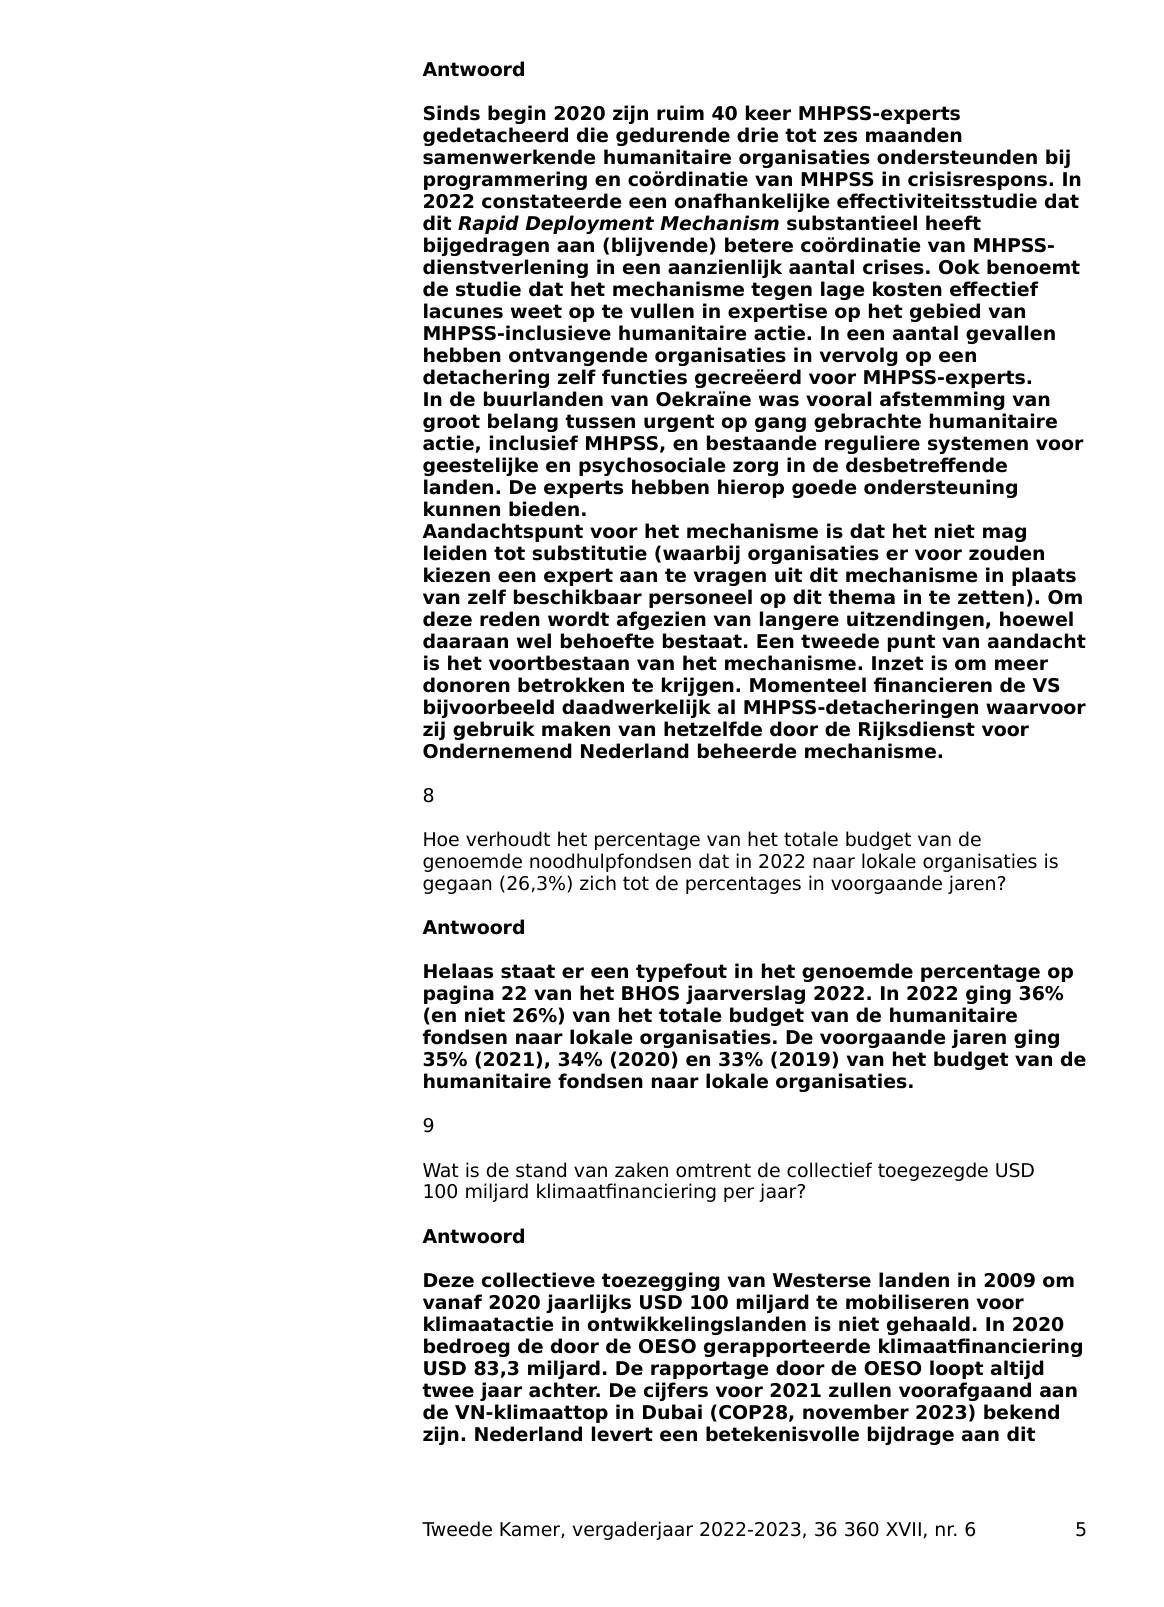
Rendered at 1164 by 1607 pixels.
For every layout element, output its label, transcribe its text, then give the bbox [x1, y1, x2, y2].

text Deze collectieve toezegging van Westerse landen in 2009 om vanaf 2020 jaarlijks USD 100 miljard te mobiliseren voor klimaatactie in ontwikkelingslanden is niet gehaald. In 2020 bedroeg de door de OESO gerapporteerde klimaatfinanciering USD 83,3 miljard. De rapportage door de OESO loopt altijd twee jaar achter. De cijfers voor 2021 zullen voorafgaand aan de VN-klimaattop in Dubai (COP28, november 2023) bekend zijn. Nederland levert een betekenisvolle bijdrage aan dit [422, 1270, 1087, 1446]
subtitle 9 [422, 1115, 1087, 1137]
subtitle Antwoord [422, 1226, 1087, 1248]
text Aandachtspunt voor het mechanisme is dat het niet mag leiden tot substitutie (waarbij organisaties er voor zouden kiezen een expert aan te vragen uit dit mechanisme in plaats van zelf beschikbaar personeel op dit thema in te zetten). Om deze reden wordt afgezien van langere uitzendingen, hoewel daaraan wel behoefte bestaat. Een tweede punt van aandacht is het voortbestaan van het mechanisme. Inzet is om meer donoren betrokken te krijgen. Momenteel financieren de VS bijvoorbeeld daadwerkelijk al MHPSS-detacheringen waarvoor zij gebruik maken van hetzelfde door de Rijksdienst voor Ondernemend Nederland beheerde mechanisme. [422, 521, 1087, 763]
subtitle Antwoord [422, 59, 1087, 81]
text Sinds begin 2020 zijn ruim 40 keer MHPSS-experts gedetacheerd die gedurende drie tot zes maanden samenwerkende humanitaire organisaties ondersteunden bij programmering en coördinatie van MHPSS in crisisrespons. In 2022 constateerde een onafhankelijke effectiviteitsstudie dat dit Rapid Deployment Mechanism substantieel heeft bijgedragen aan (blijvende) betere coördinatie van MHPSS-dienstverlening in een aanzienlijk aantal crises. Ook benoemt de studie dat het mechanisme tegen lage kosten effectief lacunes weet op te vullen in expertise op het gebied van MHPSS-inclusieve humanitaire actie. In een aantal gevallen hebben ontvangende organisaties in vervolg op een detachering zelf functies gecreëerd voor MHPSS-experts. [422, 103, 1087, 389]
text In de buurlanden van Oekraïne was vooral afstemming van groot belang tussen urgent op gang gebrachte humanitaire actie, inclusief MHPSS, en bestaande reguliere systemen voor geestelijke en psychosociale zorg in de desbetreffende landen. De experts hebben hierop goede ondersteuning kunnen bieden. [422, 389, 1087, 521]
subtitle Antwoord [422, 917, 1087, 939]
subtitle 8 [422, 785, 1087, 807]
text Wat is de stand van zaken omtrent de collectief toegezegde USD 100 miljard klimaatfinanciering per jaar? [422, 1159, 1087, 1203]
text Helaas staat er een typefout in het genoemde percentage op pagina 22 van het BHOS jaarverslag 2022. In 2022 ging 36% (en niet 26%) van het totale budget van de humanitaire fondsen naar lokale organisaties. De voorgaande jaren ging 35% (2021), 34% (2020) en 33% (2019) van het budget van de humanitaire fondsen naar lokale organisaties. [422, 961, 1087, 1093]
text Hoe verhoudt het percentage van het totale budget van de genoemde noodhulpfondsen dat in 2022 naar lokale organisaties is gegaan (26,3%) zich tot de percentages in voorgaande jaren? [422, 829, 1087, 895]
